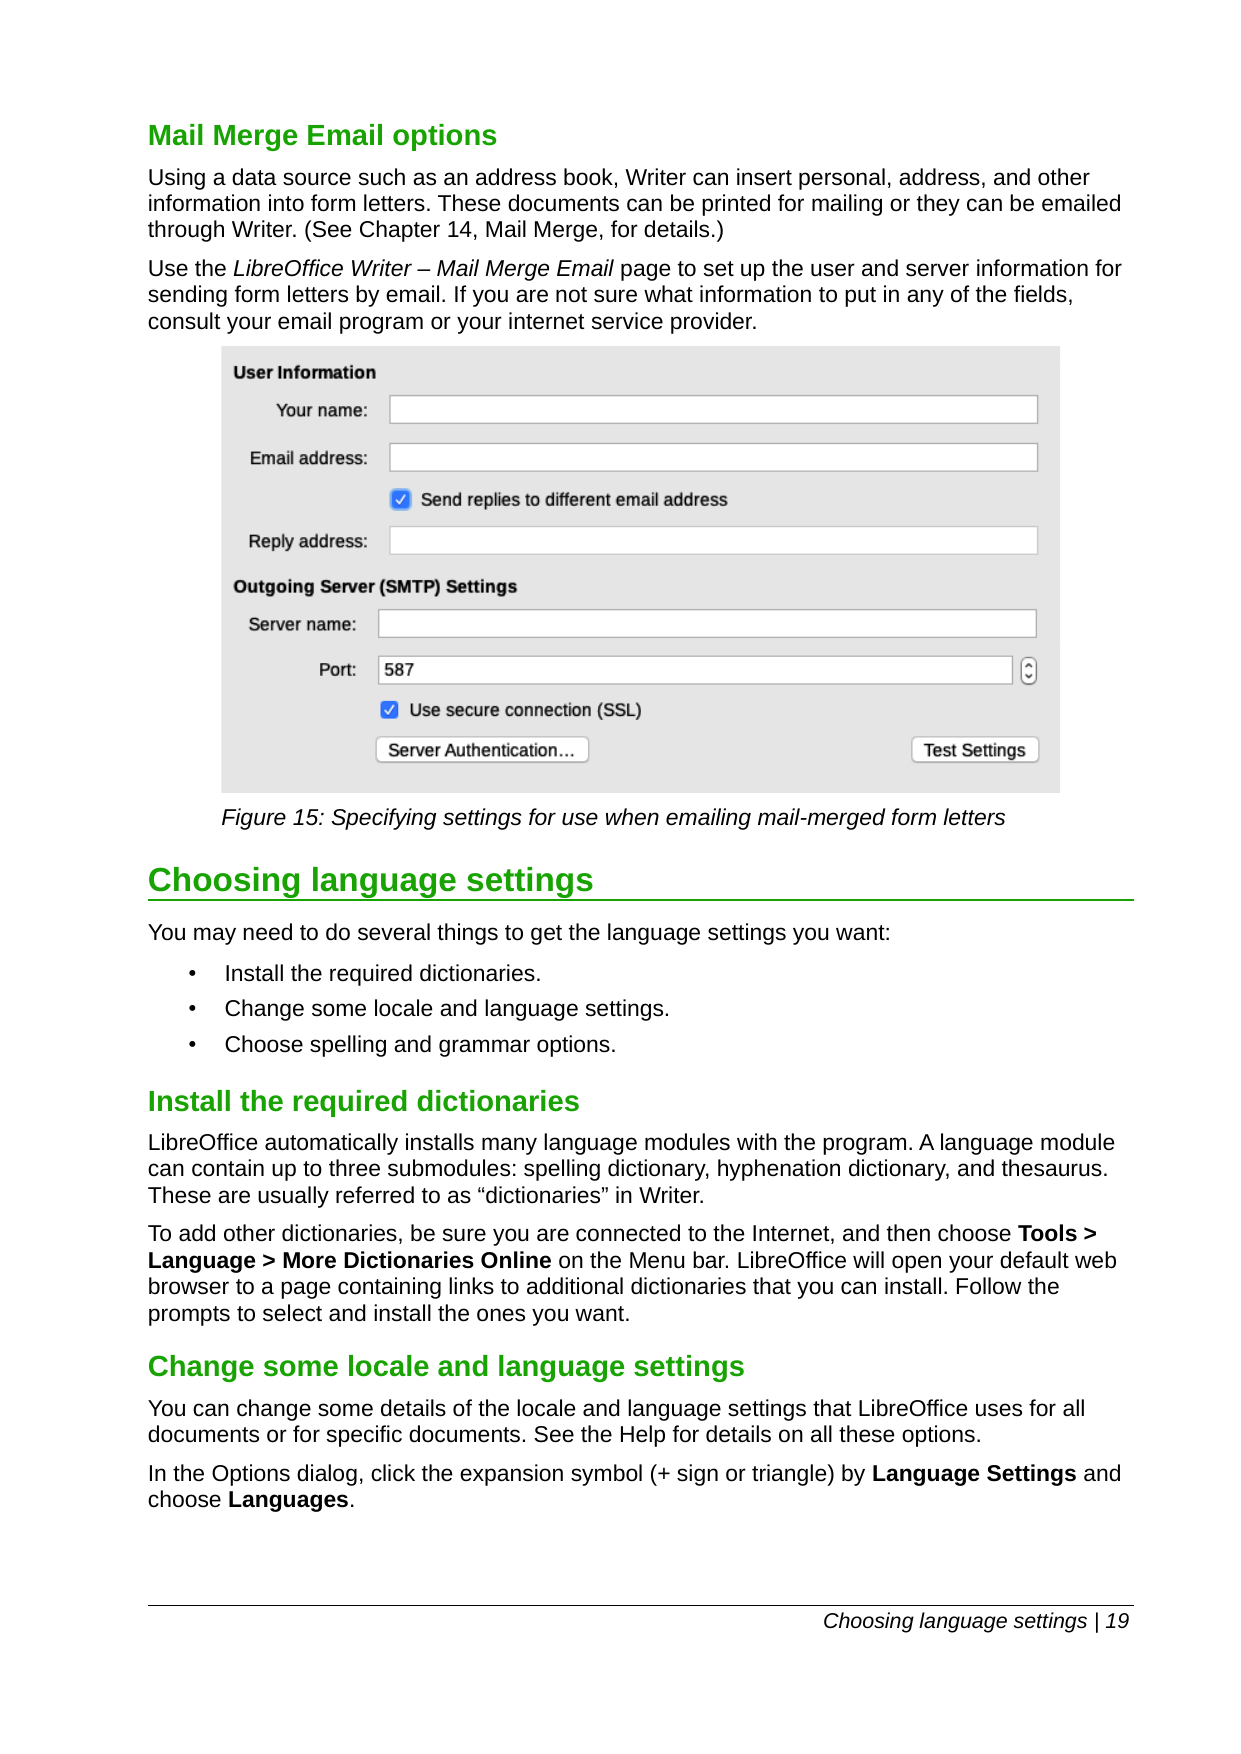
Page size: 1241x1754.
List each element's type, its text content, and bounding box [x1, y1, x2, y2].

list Install the required dictionaries. [185, 957, 1134, 987]
subtitle Mail Merge Email options [148, 118, 1134, 152]
text In the Options dialog, click the expansion symbol (+ sign or triangle) by Language Settings and choose Languages. [148, 1460, 1134, 1513]
list You may need to do several things to get the language settings you want: [148, 918, 1134, 945]
text Using a data source such as an address book, Writer can insert personal, address, and other information into form letters. These documents can be printed for mailing or they can be emailed through Writer. (See Chapter 14, Mail Merge, for details.) [148, 163, 1134, 242]
text LibreOffice automatically installs many language modules with the program. A language module can contain up to three submodules: spelling dictionary, hyphenation dictionary, and thesaurus. These are usually referred to as “dictionaries” in Writer. [148, 1129, 1134, 1208]
subtitle Choosing language settings [148, 860, 1134, 899]
list Change some locale and language settings. [185, 992, 1134, 1022]
subtitle Install the required dictionaries [148, 1083, 1134, 1117]
text Use the LibreOffice Writer – Mail Merge Email page to set up the user and server information for sending form letters by email. If you are not sure what information to put in any of the fields, consult your email program or your internet service provider. [148, 255, 1134, 334]
text You can change some details of the locale and language settings that LibreOffice uses for all documents or for specific documents. See the Help for details on all these options. [148, 1395, 1134, 1447]
list Choose spelling and grammar options. [185, 1028, 1134, 1060]
subtitle Change some locale and language settings [148, 1349, 1134, 1383]
picture [221, 346, 1061, 793]
text To add other dictionaries, be sure you are connected to the Internet, and then choose Tools > Language > More Dictionaries Online on the Menu bar. LibreOffice will open your default web browser to a page containing links to additional dictionaries that you can install. Follow the prompts to select and install the ones you want. [148, 1220, 1134, 1326]
text Figure 15: Specifying settings for use when emailing mail-merged form letters [221, 804, 1060, 831]
